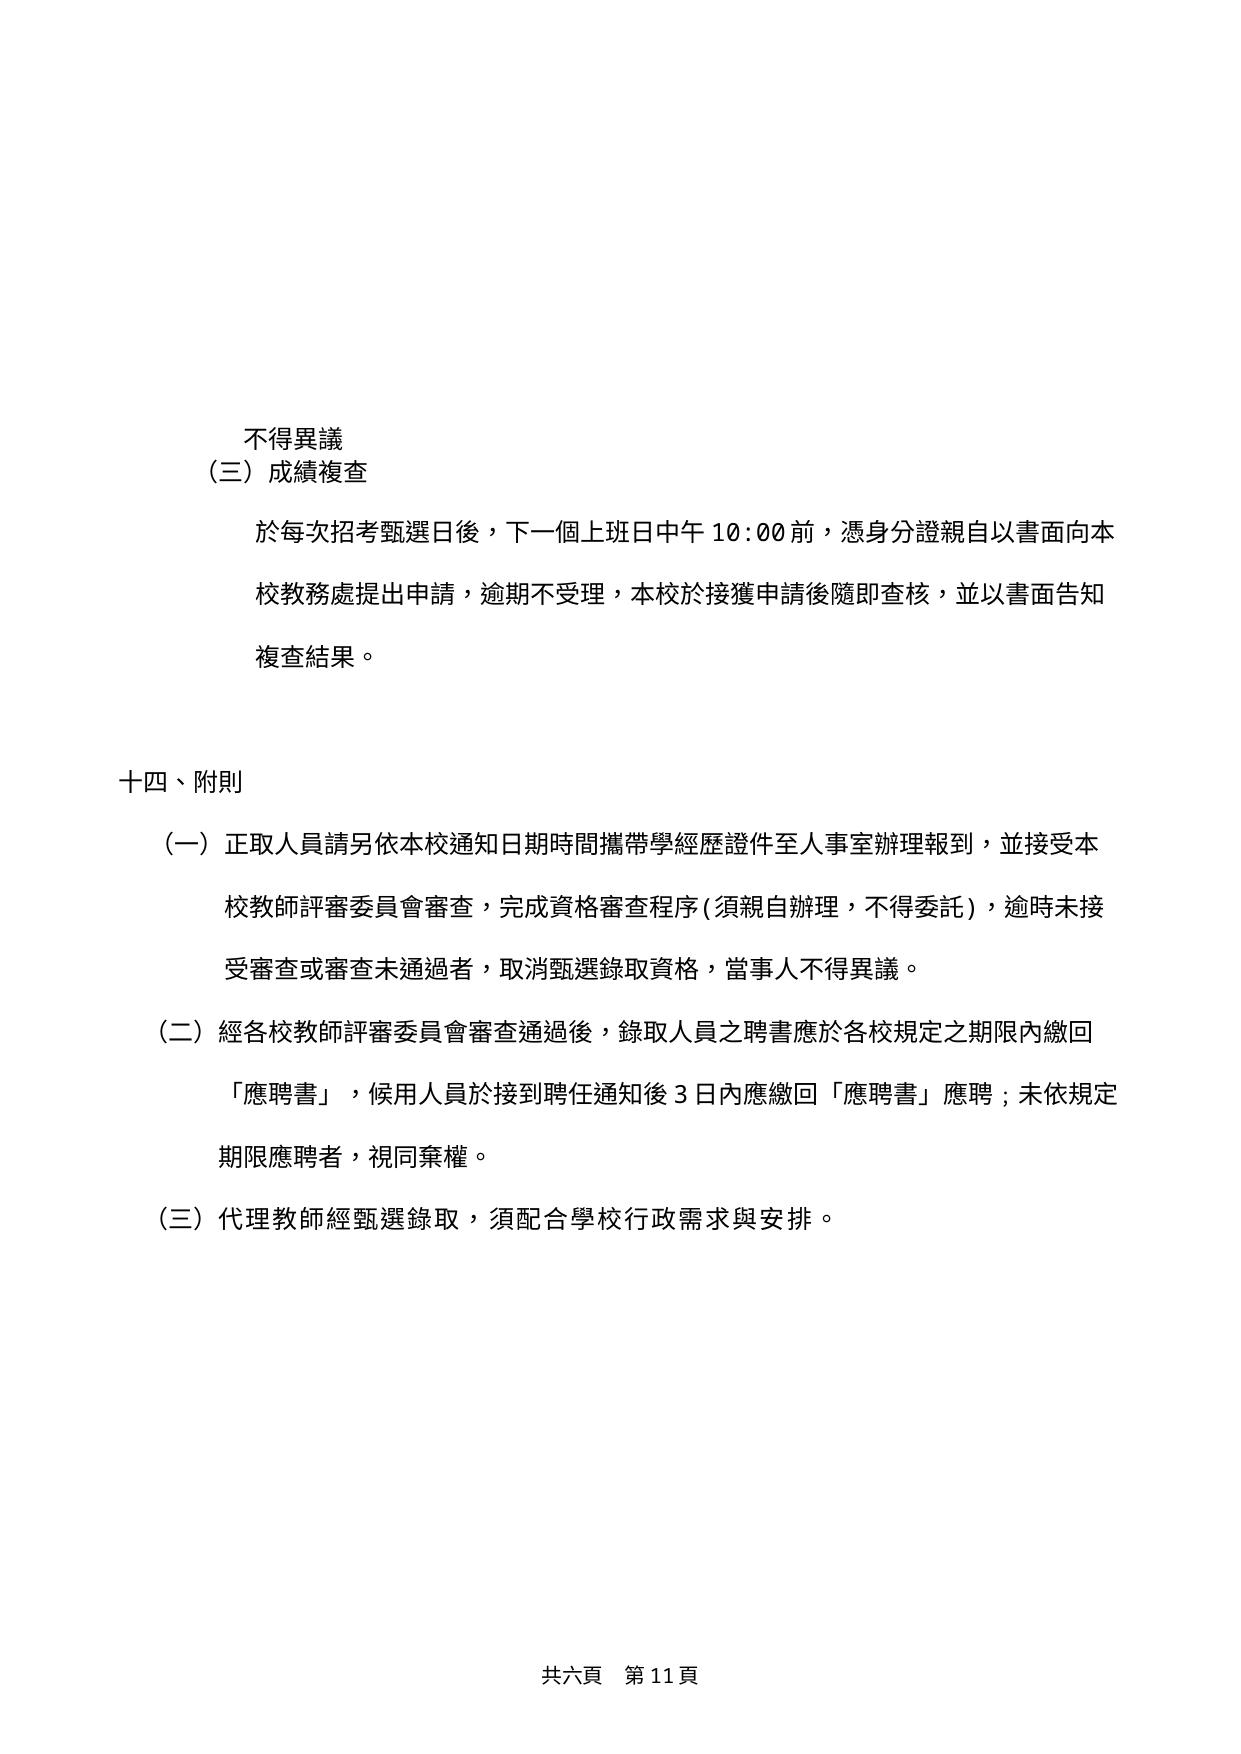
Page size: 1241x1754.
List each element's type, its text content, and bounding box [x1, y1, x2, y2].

text （二）經各校教師評審委員會審查通過後，錄取人員之聘書應於各校規定之期限內繳回「應聘書」，候用人員於接到聘任通知後3日內應繳回「應聘書」應聘﹔未依規定期限應聘者，視同棄權。 [143, 988, 1122, 1176]
text 十四、附則 [118, 738, 1122, 801]
text （一）正取人員請另依本校通知日期時間攜帶學經歷證件至人事室辦理報到，並接受本校教師評審委員會審查，完成資格審查程序(須親自辦理，不得委託)，逾時未接受審查或審查未通過者，取消甄選錄取資格，當事人不得異議。 [149, 801, 1122, 988]
text 於每次招考甄選日後，下一個上班日中午10:00前，憑身分證親自以書面向本校教務處提出申請，逾期不受理，本校於接獲申請後隨即查核，並以書面告知複查結果。 [256, 488, 1122, 676]
text 不得異議 [118, 422, 1122, 455]
text （三）成績複查 [118, 455, 1122, 488]
text （三）代理教師經甄選錄取，須配合學校行政需求與安排。 [118, 1176, 1122, 1238]
